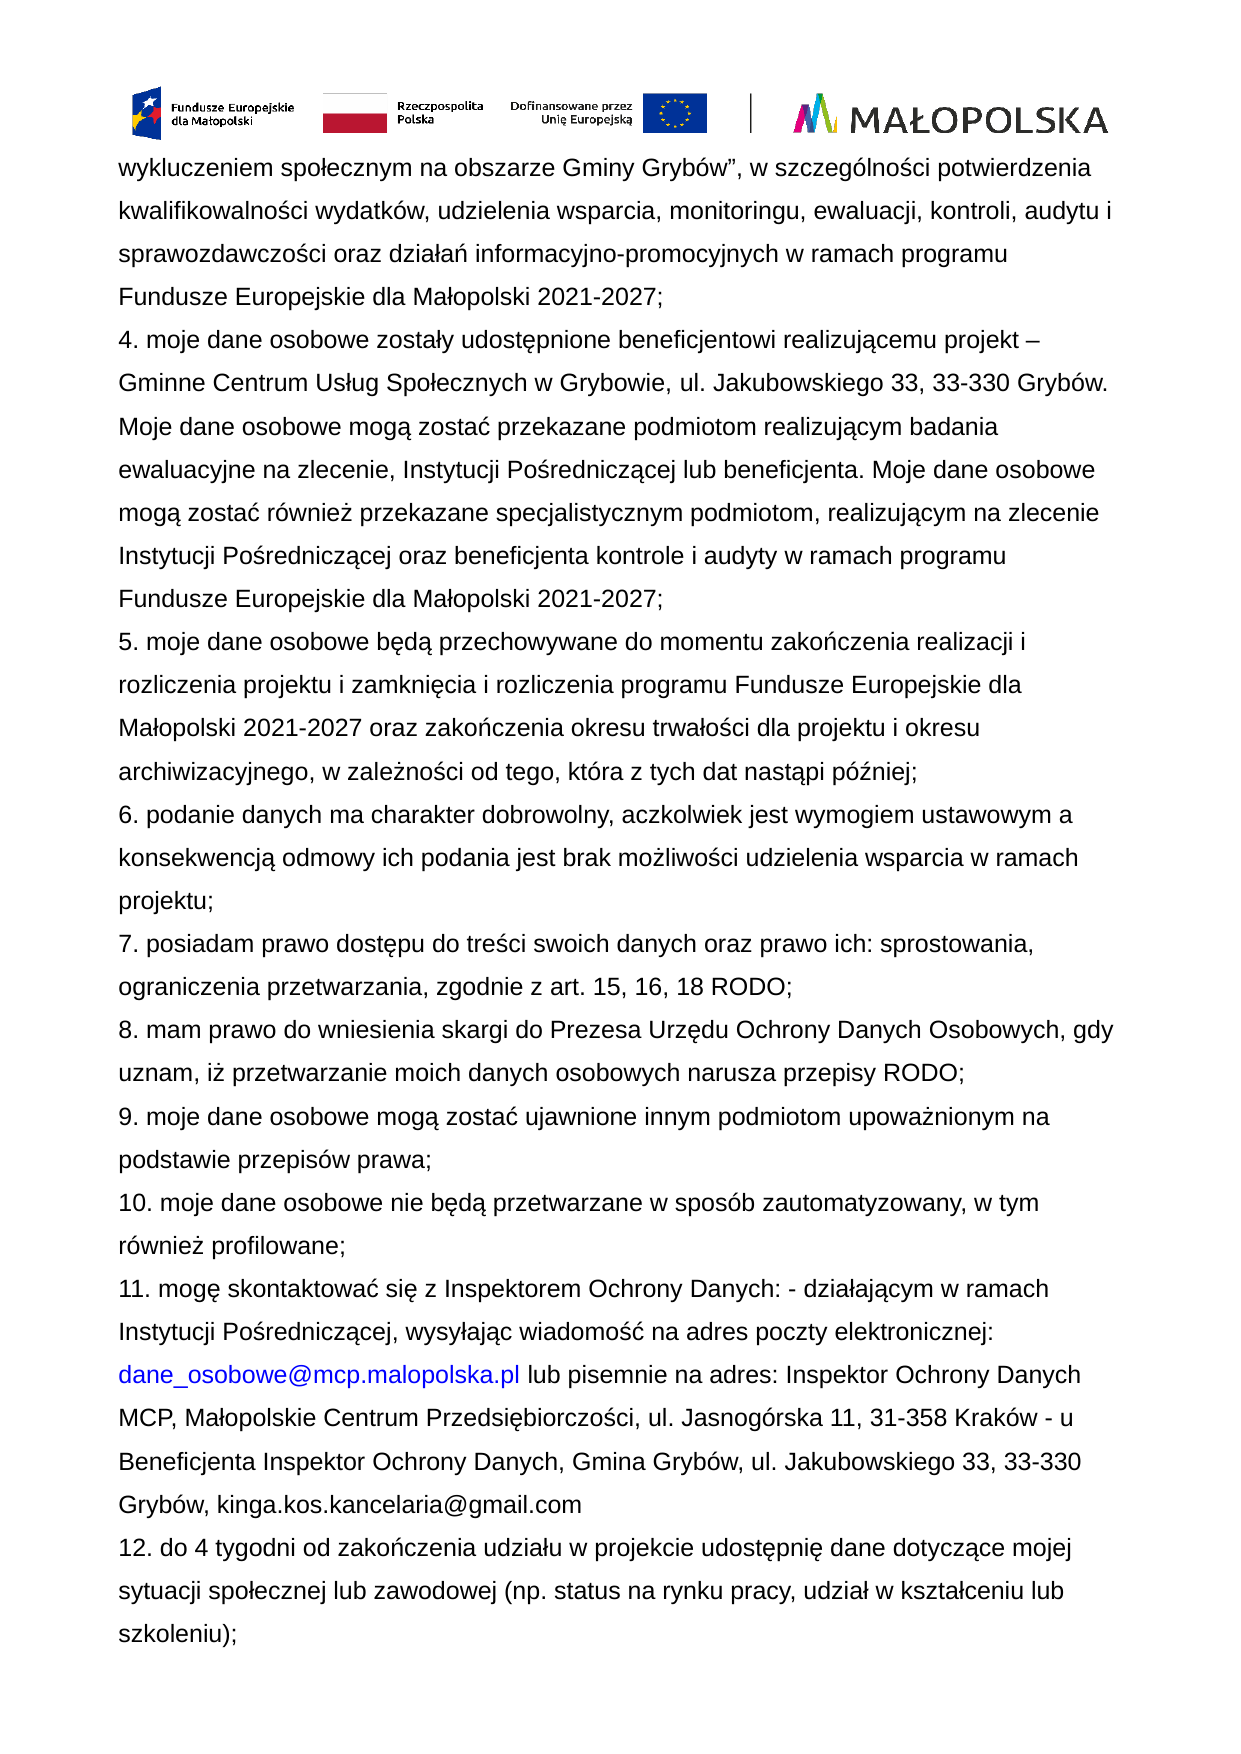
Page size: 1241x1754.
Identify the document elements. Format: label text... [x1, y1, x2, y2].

text 12. do 4 tygodni od zakończenia udziału w projekcie udostępnię dane dotyczące mojej sytuacji społecznej lub zawodowej (np. status na rynku pracy, udział w kształceniu lub szkoleniu); [118, 1533, 1122, 1648]
text 11. mogę skontaktować się z Inspektorem Ochrony Danych: - działającym w ramach Instytucji Pośredniczącej, wysyłając wiadomość na adres poczty elektronicznej: dane_osobowe@mcp.malopolska.pl lub pisemnie na adres: Inspektor Ochrony Danych MCP, Małopolskie Centrum Przedsiębiorczości, ul. Jasnogórska 11, 31-358 Kraków - u Beneficjenta Inspektor Ochrony Danych, Gmina Grybów, ul. Jakubowskiego 33, 33-330 Grybów, kinga.kos.kancelaria@gmail.com [118, 1274, 1122, 1518]
text 7. posiadam prawo dostępu do treści swoich danych oraz prawo ich: sprostowania, ograniczenia przetwarzania, zgodnie z art. 15, 16, 18 RODO; [118, 929, 1122, 1001]
text wykluczeniem społecznym na obszarze Gminy Grybów”, w szczególności potwierdzenia kwalifikowalności wydatków, udzielenia wsparcia, monitoringu, ewaluacji, kontroli, audytu i sprawozdawczości oraz działań informacyjno-promocyjnych w ramach programu Fundusze Europejskie dla Małopolski 2021-2027; [118, 153, 1122, 311]
text 9. moje dane osobowe mogą zostać ujawnione innym podmiotom upoważnionym na podstawie przepisów prawa; [118, 1102, 1122, 1173]
text 5. moje dane osobowe będą przechowywane do momentu zakończenia realizacji i rozliczenia projektu i zamknięcia i rozliczenia programu Fundusze Europejskie dla Małopolski 2021-2027 oraz zakończenia okresu trwałości dla projektu i okresu archiwizacyjnego, w zależności od tego, która z tych dat nastąpi później; [118, 627, 1122, 785]
text 10. moje dane osobowe nie będą przetwarzane w sposób zautomatyzowany, w tym również profilowane; [118, 1188, 1122, 1260]
text 4. moje dane osobowe zostały udostępnione beneficjentowi realizującemu projekt – Gminne Centrum Usług Społecznych w Grybowie, ul. Jakubowskiego 33, 33-330 Grybów. Moje dane osobowe mogą zostać przekazane podmiotom realizującym badania ewaluacyjne na zlecenie, Instytucji Pośredniczącej lub beneficjenta. Moje dane osobowe mogą zostać również przekazane specjalistycznym podmiotom, realizującym na zlecenie Instytucji Pośredniczącej oraz beneficjenta kontrole i audyty w ramach programu Fundusze Europejskie dla Małopolski 2021-2027; [118, 325, 1122, 613]
text 6. podanie danych ma charakter dobrowolny, aczkolwiek jest wymogiem ustawowym a konsekwencją odmowy ich podania jest brak możliwości udzielenia wsparcia w ramach projektu; [118, 800, 1122, 915]
text 8. mam prawo do wniesienia skargi do Prezesa Urzędu Ochrony Danych Osobowych, gdy uznam, iż przetwarzanie moich danych osobowych narusza przepisy RODO; [118, 1015, 1122, 1087]
